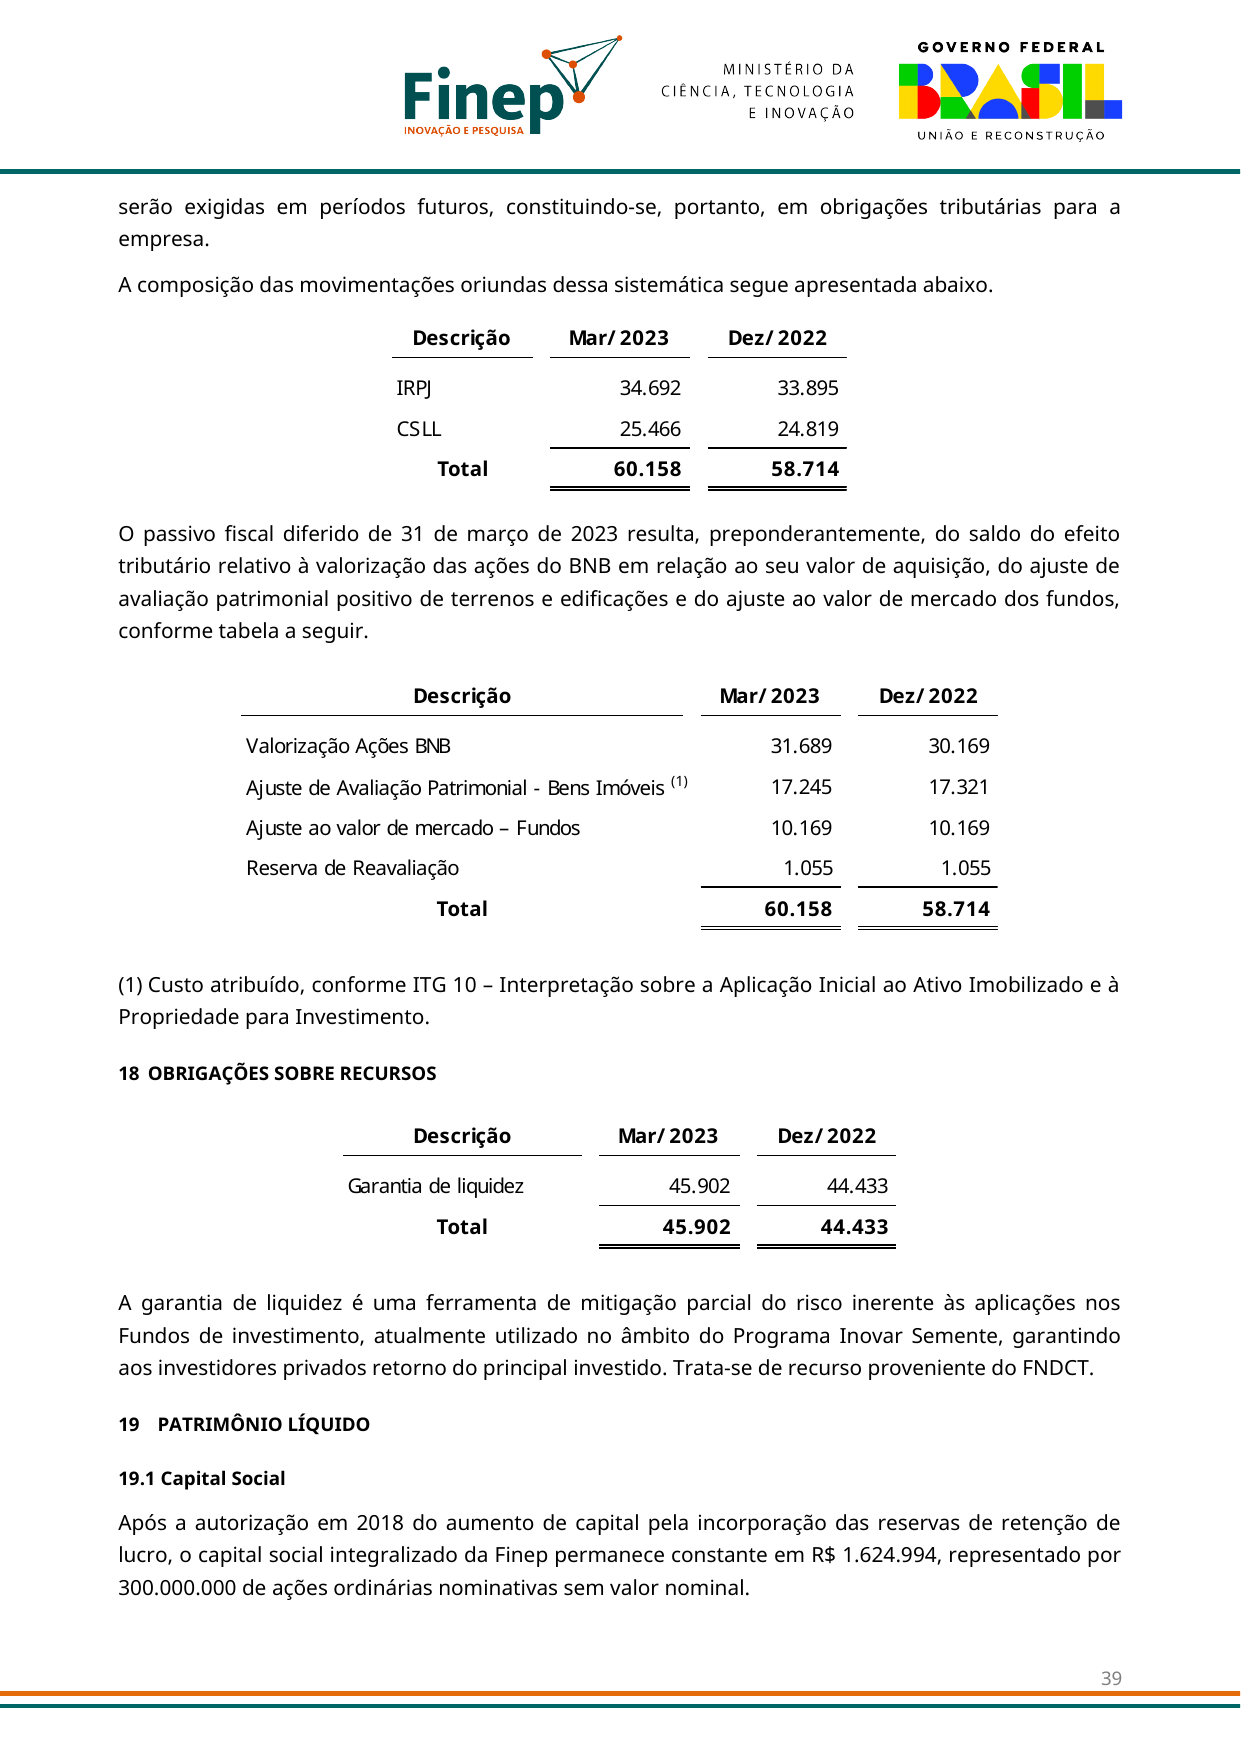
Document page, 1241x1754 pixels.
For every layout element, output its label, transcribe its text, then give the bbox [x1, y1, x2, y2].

subtitle Patrimônio Líquido [118, 1411, 1122, 1436]
list Custo atribuído, conforme ITG 10 – Interpretação sobre a Aplicação Inicial ao Ativo Imobilizado e à Propriedade para Investimento. [118, 970, 1122, 1031]
text serão exigidas em períodos futuros, constituindo-se, portanto, em obrigações tributárias para a empresa. [118, 192, 1122, 253]
text A garantia de liquidez é uma ferramenta de mitigação parcial do risco inerente às aplicações nos Fundos de investimento, atualmente utilizado no âmbito do Programa Inovar Semente, garantindo aos investidores privados retorno do principal investido. Trata-se de recurso proveniente do FNDCT. [118, 1288, 1122, 1382]
text A composição das movimentações oriundas dessa sistemática segue apresentada abaixo. [118, 270, 1122, 299]
text Após a autorização em 2018 do aumento de capital pela incorporação das reservas de retenção de lucro, o capital social integralizado da Finep permanece constante em R$ 1.624.994, representado por 300.000.000 de ações ordinárias nominativas sem valor nominal. [118, 1508, 1122, 1601]
subtitle 19.1 Capital Social [118, 1465, 1122, 1491]
subtitle Obrigações sobre recursos [118, 1060, 1122, 1086]
text O passivo fiscal diferido de 31 de março de 2023 resulta, preponderantemente, do saldo do efeito tributário relativo à valorização das ações do BNB em relação ao seu valor de aquisição, do ajuste de avaliação patrimonial positivo de terrenos e edificações e do ajuste ao valor de mercado dos fundos, conforme tabela a seguir. [118, 519, 1122, 645]
picture [404, 35, 1123, 142]
